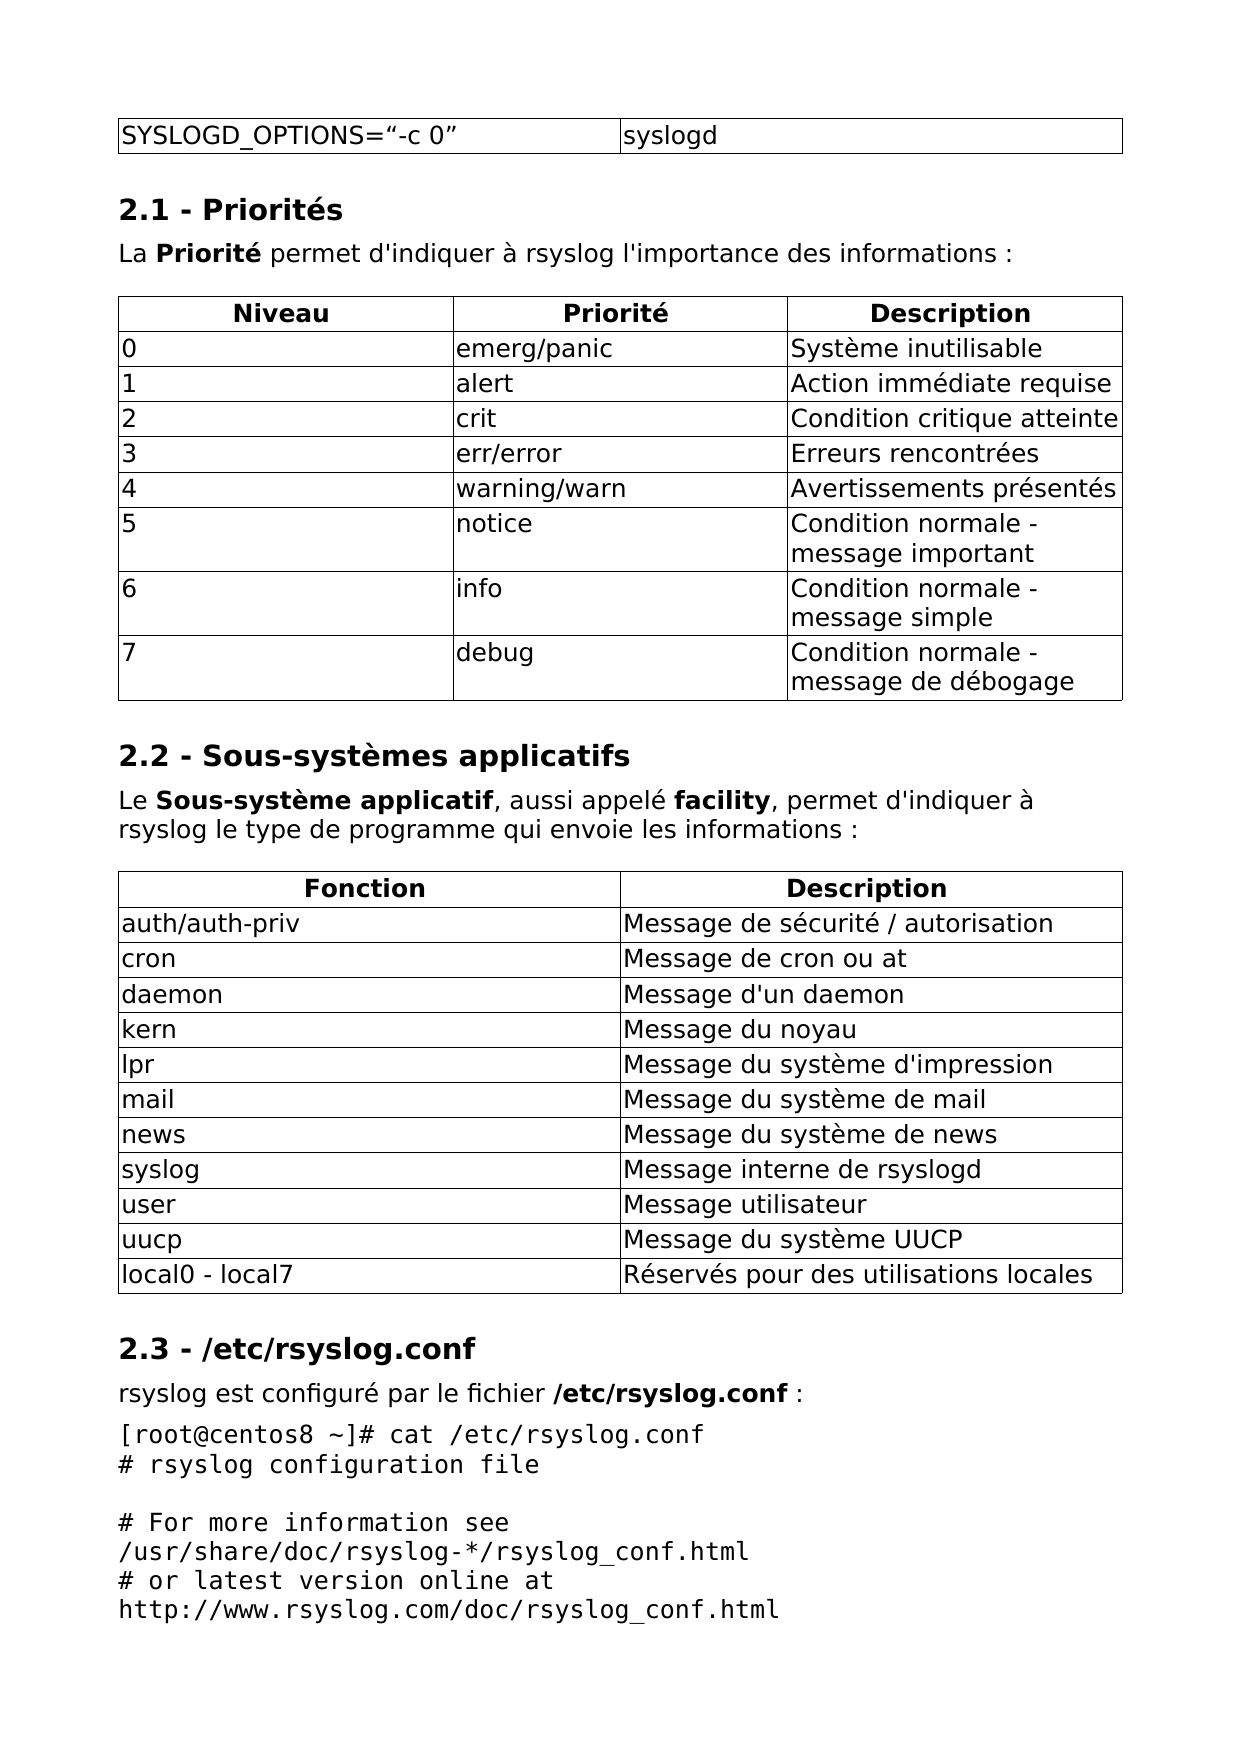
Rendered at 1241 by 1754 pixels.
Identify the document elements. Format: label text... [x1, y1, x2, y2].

subtitle 2.3 - /etc/rsyslog.conf [118, 1333, 1122, 1367]
table_cell emerg/panic [454, 332, 787, 366]
table_cell news [119, 1118, 620, 1152]
table_cell Système inutilisable [788, 332, 1122, 366]
table_cell Message de sécurité / autorisation [621, 908, 1122, 942]
table_header Niveau [119, 297, 453, 331]
table_cell 5 [119, 508, 453, 571]
table_cell notice [454, 508, 787, 571]
table_cell Avertissements présentés [788, 473, 1122, 507]
table_header Description [788, 297, 1122, 331]
table_cell debug [454, 636, 787, 699]
subtitle 2.2 - Sous-systèmes applicatifs [118, 739, 1122, 773]
table_cell Message de cron ou at [621, 943, 1122, 977]
table_cell daemon [119, 978, 620, 1012]
table_header Description [621, 872, 1122, 907]
table_cell Message du système de news [621, 1118, 1122, 1152]
table_cell Action immédiate requise [788, 367, 1122, 401]
table_cell err/error [454, 437, 787, 472]
table_header Priorité [454, 297, 787, 331]
table_cell auth/auth-priv [119, 908, 620, 942]
table_cell cron [119, 943, 620, 977]
table_cell 4 [119, 473, 453, 507]
table_header Fonction [119, 872, 620, 907]
table_cell Condition critique atteinte [788, 402, 1122, 436]
table_cell syslog [119, 1153, 620, 1187]
table_cell Réservés pour des utilisations locales [621, 1259, 1122, 1293]
table_cell warning/warn [454, 473, 787, 507]
table_cell uucp [119, 1224, 620, 1258]
table_cell SYSLOGD_OPTIONS=“-c 0” [119, 119, 620, 153]
table_cell crit [454, 402, 787, 436]
table_cell 2 [119, 402, 453, 436]
table_cell Condition normale - message important [788, 508, 1122, 571]
table_cell 0 [119, 332, 453, 366]
table_cell syslogd [621, 119, 1122, 153]
table_cell Message utilisateur [621, 1189, 1122, 1222]
table_cell mail [119, 1083, 620, 1117]
text [root@centos8 ~]# cat /etc/rsyslog.conf # rsyslog configuration file # For more information see /usr/share/doc/rsyslog-*/rsyslog_conf.html # or latest version online at http://www.rsyslog.com/doc/rsyslog_conf.html [118, 1421, 1122, 1625]
table_cell 1 [119, 367, 453, 401]
table_cell Condition normale - message de débogage [788, 636, 1122, 699]
table_cell Erreurs rencontrées [788, 437, 1122, 472]
table_cell kern [119, 1013, 620, 1047]
table_cell Message d'un daemon [621, 978, 1122, 1012]
table_cell info [454, 572, 787, 635]
table_cell Condition normale - message simple [788, 572, 1122, 635]
table_cell Message du système de mail [621, 1083, 1122, 1117]
table_cell Message du système d'impression [621, 1048, 1122, 1082]
table_cell 6 [119, 572, 453, 635]
table_cell 3 [119, 437, 453, 472]
text rsyslog est configuré par le fichier /etc/rsyslog.conf : [118, 1379, 1122, 1408]
table_cell Message interne de rsyslogd [621, 1153, 1122, 1187]
table_cell Message du système UUCP [621, 1224, 1122, 1258]
text La Priorité permet d'indiquer à rsyslog l'importance des informations : [118, 239, 1122, 269]
table_cell user [119, 1189, 620, 1222]
table_cell Message du noyau [621, 1013, 1122, 1047]
table_cell 7 [119, 636, 453, 699]
subtitle 2.1 - Priorités [118, 193, 1122, 227]
table_cell local0 - local7 [119, 1259, 620, 1293]
text Le Sous-système applicatif, aussi appelé facility, permet d'indiquer à rsyslog le type de programme qui envoie les informations : [118, 786, 1122, 844]
table_cell alert [454, 367, 787, 401]
table_cell lpr [119, 1048, 620, 1082]
